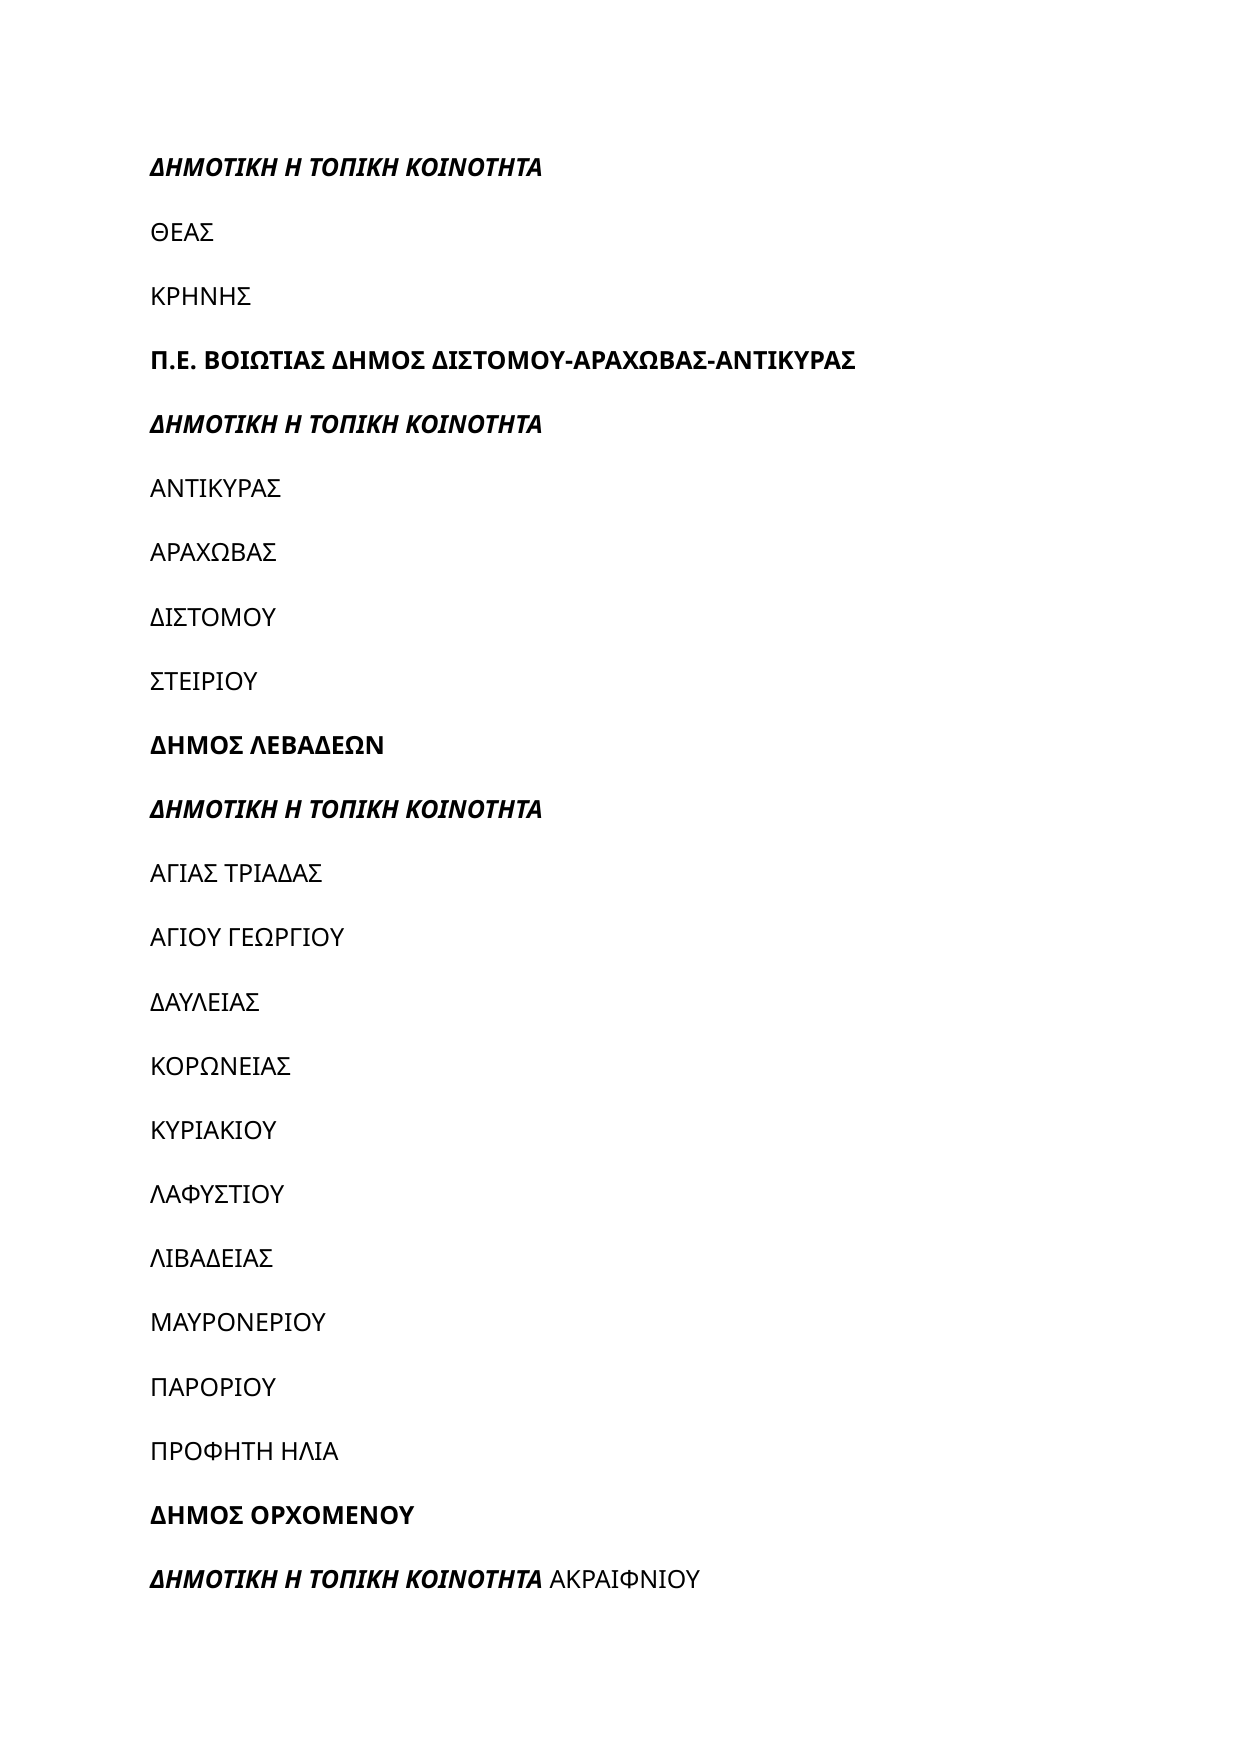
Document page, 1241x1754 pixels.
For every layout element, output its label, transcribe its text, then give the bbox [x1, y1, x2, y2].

text ΔΙΣΤΟΜΟΥ [150, 599, 1090, 633]
text ΜΑΥΡΟΝΕΡΙΟΥ [150, 1305, 1090, 1339]
text ΑΝΤΙΚΥΡΑΣ [150, 471, 1090, 505]
text ΑΓΙΑΣ ΤΡΙΑΔΑΣ [150, 856, 1090, 890]
text ΔΗΜΟΤΙΚΗ Η ΤΟΠΙΚΗ ΚΟΙΝΟΤΗΤΑ ΑΚΡΑΙΦΝΙΟΥ [150, 1562, 1090, 1596]
text ΚΥΡΙΑΚΙΟΥ [150, 1112, 1090, 1147]
text ΛΑΦΥΣΤΙΟΥ [150, 1177, 1090, 1211]
text ΑΓΙΟΥ ΓΕΩΡΓΙΟΥ [150, 920, 1090, 954]
text ΠΡΟΦΗΤΗ ΗΛΙΑ [150, 1433, 1090, 1467]
text ΔΗΜΟΤΙΚΗ Η ΤΟΠΙΚΗ ΚΟΙΝΟΤΗΤΑ [150, 792, 1090, 826]
text ΠΑΡΟΡΙΟΥ [150, 1369, 1090, 1403]
text ΛΙΒΑΔΕΙΑΣ [150, 1241, 1090, 1275]
text Π.Ε. ΒΟΙΩΤΙΑΣ ΔΗΜΟΣ ΔΙΣΤΟΜΟΥ-ΑΡΑΧΩΒΑΣ-ΑΝΤΙΚΥΡΑΣ [150, 342, 1090, 377]
text ΔΑΥΛΕΙΑΣ [150, 984, 1090, 1018]
text ΚΡΗΝΗΣ [150, 278, 1090, 312]
text ΔΗΜΟΤΙΚΗ Η ΤΟΠΙΚΗ ΚΟΙΝΟΤΗΤΑ [150, 407, 1090, 441]
text ΔΗΜΟΤΙΚΗ Η ΤΟΠΙΚΗ ΚΟΙΝΟΤΗΤΑ [150, 150, 1090, 184]
text ΔΗΜΟΣ ΟΡΧΟΜΕΝΟΥ [150, 1497, 1090, 1532]
text ΑΡΑΧΩΒΑΣ [150, 535, 1090, 569]
text ΘΕΑΣ [150, 214, 1090, 248]
text ΚΟΡΩΝΕΙΑΣ [150, 1048, 1090, 1082]
text ΣΤΕΙΡΙΟΥ [150, 663, 1090, 697]
text ΔΗΜΟΣ ΛΕΒΑΔΕΩΝ [150, 727, 1090, 762]
